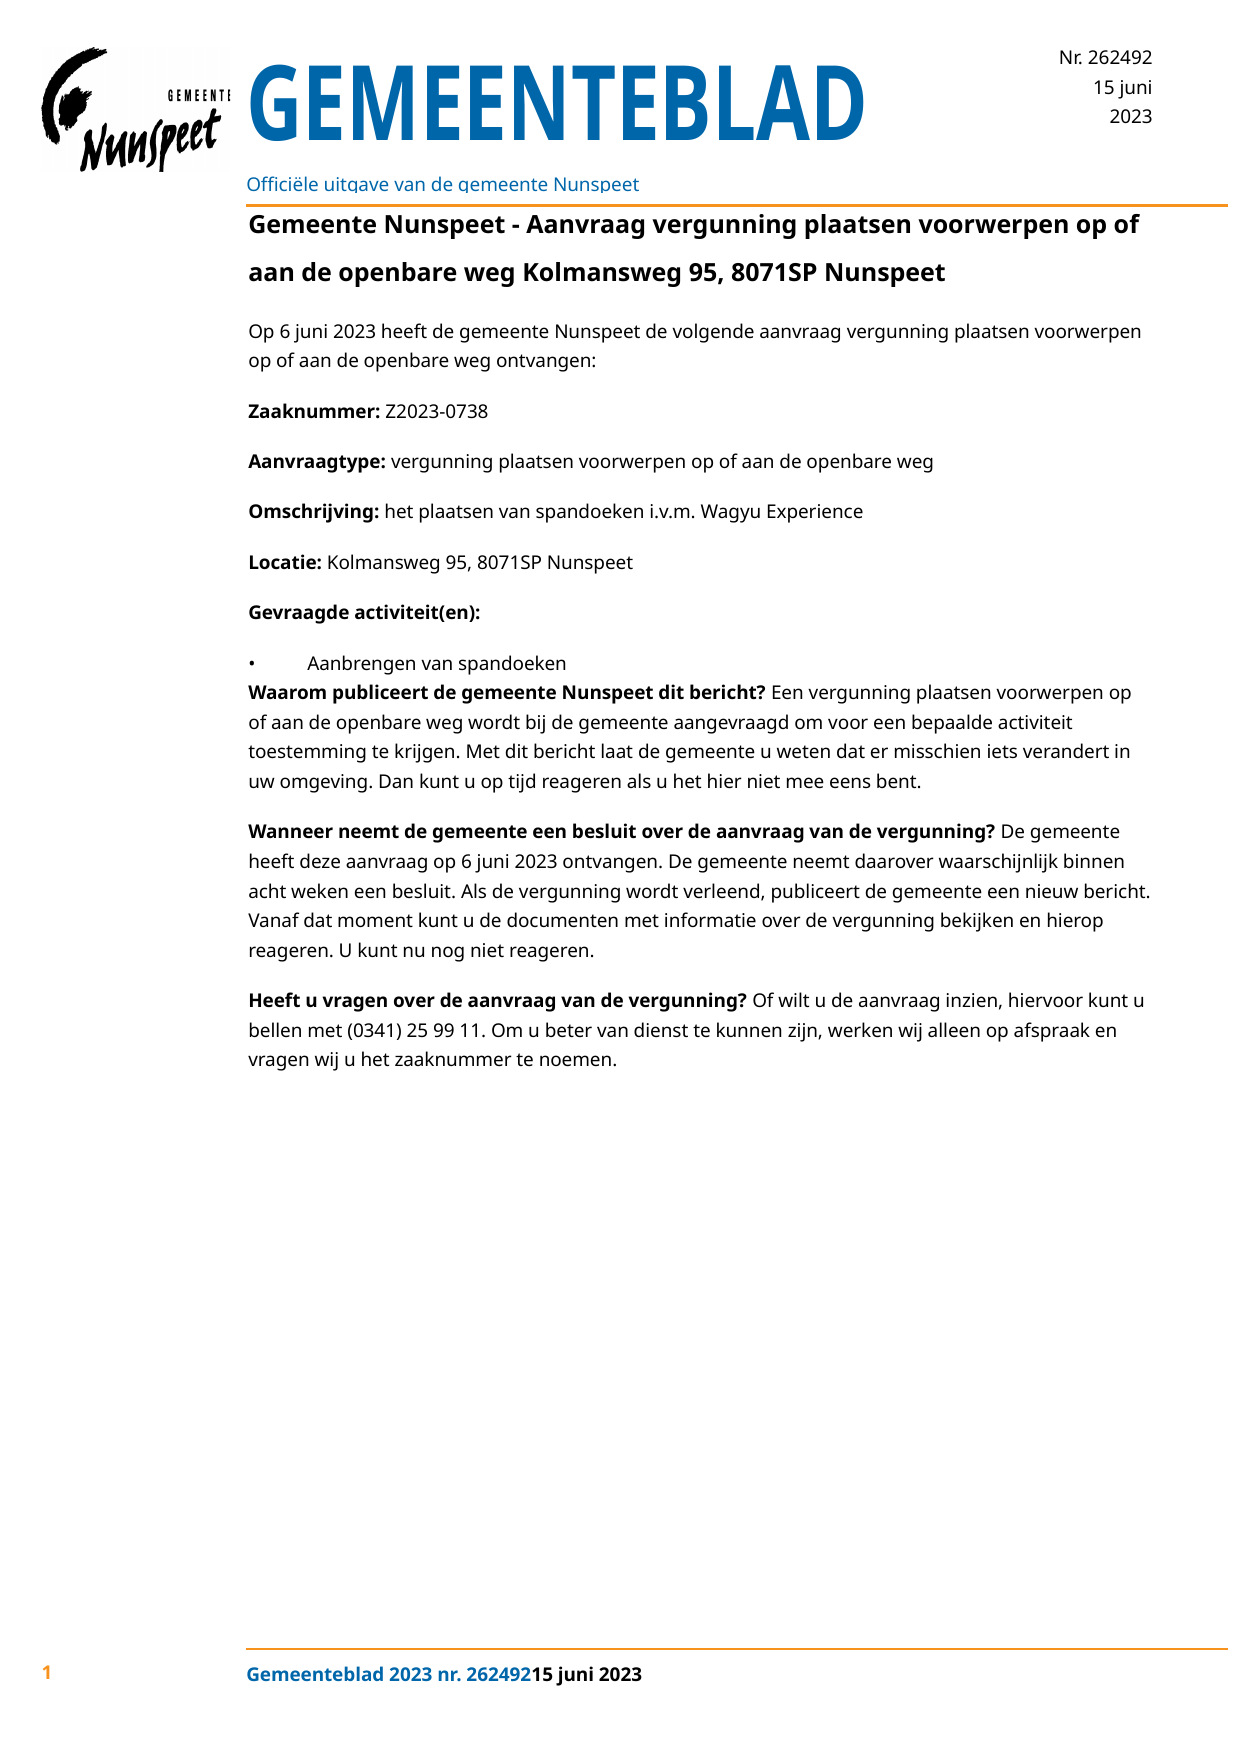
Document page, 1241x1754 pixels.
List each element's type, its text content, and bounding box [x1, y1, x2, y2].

text Wanneer neemt de gemeente een besluit over de aanvraag van de vergunning? De gemeente heeft deze aanvraag op 6 juni 2023 ontvangen. De gemeente neemt daarover waarschijnlijk binnen acht weken een besluit. Als de vergunning wordt verleend, publiceert de gemeente een nieuw bericht. Vanaf dat moment kunt u de documenten met informatie over de vergunning bekijken en hierop reageren. U kunt nu nog niet reageren. [248, 819, 1152, 963]
text Locatie: Kolmansweg 95, 8071SP Nunspeet [248, 549, 1152, 575]
list Aanbrengen van spandoeken [248, 650, 1152, 676]
text Waarom publiceert de gemeente Nunspeet dit bericht? Een vergunning plaatsen voorwerpen op of aan de openbare weg wordt bij de gemeente aangevraagd om voor een bepaalde activiteit toestemming te krijgen. Met dit bericht laat de gemeente u weten dat er misschien iets verandert in uw omgeving. Dan kunt u op tijd reageren als u het hier niet mee eens bent. [248, 679, 1152, 794]
text Gemeente Nunspeet - Aanvraag vergunning plaatsen voorwerpen op of aan de openbare weg Kolmansweg 95, 8071SP Nunspeet [248, 207, 1152, 288]
text Zaaknummer: Z2023-0738 [248, 398, 1152, 424]
text Aanvraagtype: vergunning plaatsen voorwerpen op of aan de openbare weg [248, 448, 1152, 474]
picture [41, 47, 231, 172]
text Omschrijving: het plaatsen van spandoeken i.v.m. Wagyu Experience [248, 499, 1152, 524]
text Gevraagde activiteit(en): [248, 599, 1152, 625]
text Heeft u vragen over de aanvraag van de vergunning? Of wilt u de aanvraag inzien, hiervoor kunt u bellen met (0341) 25 99 11. Om u beter van dienst te kunnen zijn, werken wij alleen op afspraak en vragen wij u het zaaknummer te noemen. [248, 987, 1152, 1072]
text Op 6 juni 2023 heeft de gemeente Nunspeet de volgende aanvraag vergunning plaatsen voorwerpen op of aan de openbare weg ontvangen: [248, 318, 1152, 373]
